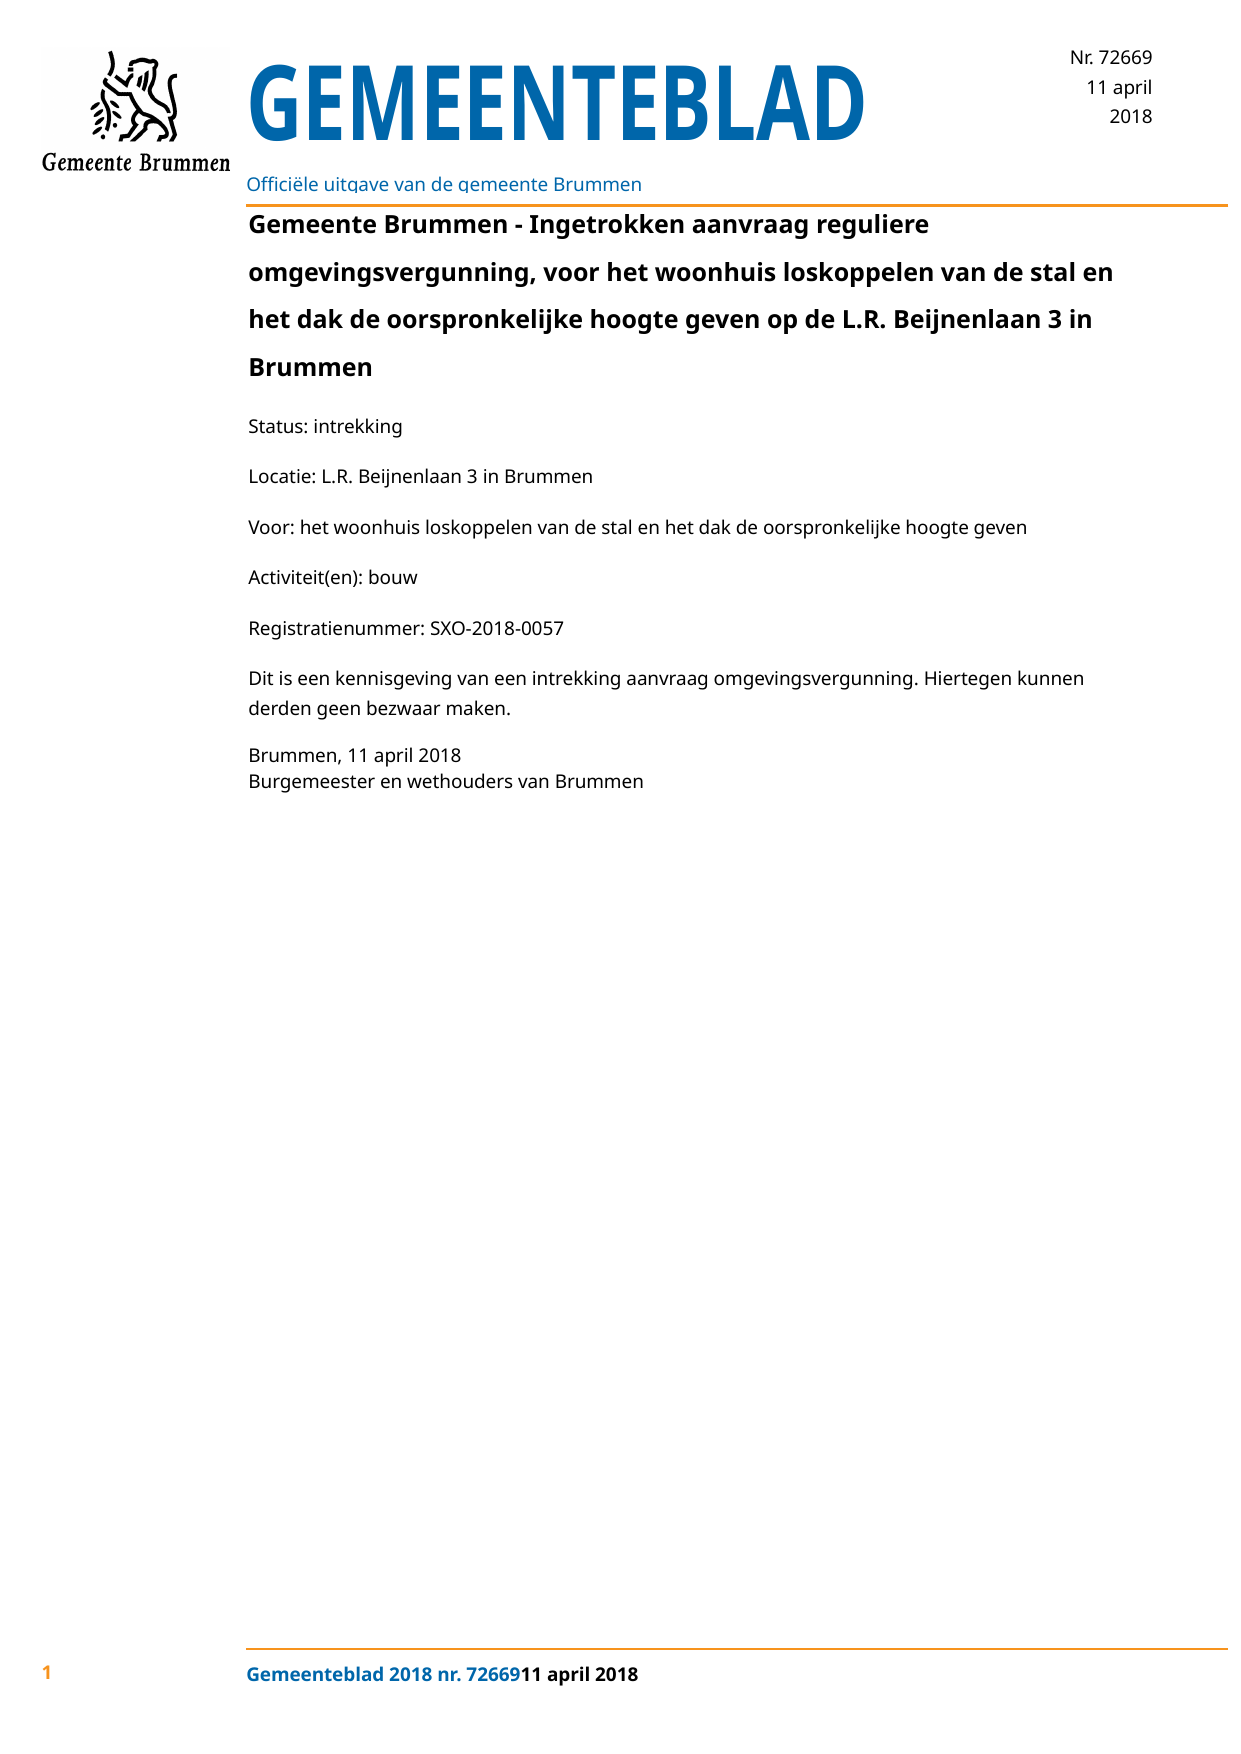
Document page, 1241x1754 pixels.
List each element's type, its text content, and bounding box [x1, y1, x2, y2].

text Voor: het woonhuis loskoppelen van de stal en het dak de oorspronkelijke hoogte geven [248, 514, 1152, 540]
text Activiteit(en): bouw [248, 564, 1152, 590]
text Brummen, 11 april 2018 [248, 743, 1152, 768]
text Locatie: L.R. Beijnenlaan 3 in Brummen [248, 463, 1152, 489]
text Burgemeester en wethouders van Brummen [248, 768, 1152, 794]
text Dit is een kennisgeving van een intrekking aanvraag omgevingsvergunning. Hiertegen kunnen derden geen bezwaar maken. [248, 665, 1152, 721]
picture [41, 47, 231, 172]
text Status: intrekking [248, 413, 1152, 439]
text Gemeente Brummen - Ingetrokken aanvraag reguliere omgevingsvergunning, voor het woonhuis loskoppelen van de stal en het dak de oorspronkelijke hoogte geven op de L.R. Beijnenlaan 3 in Brummen [248, 207, 1152, 384]
text Registratienummer: SXO-2018-0057 [248, 615, 1152, 641]
